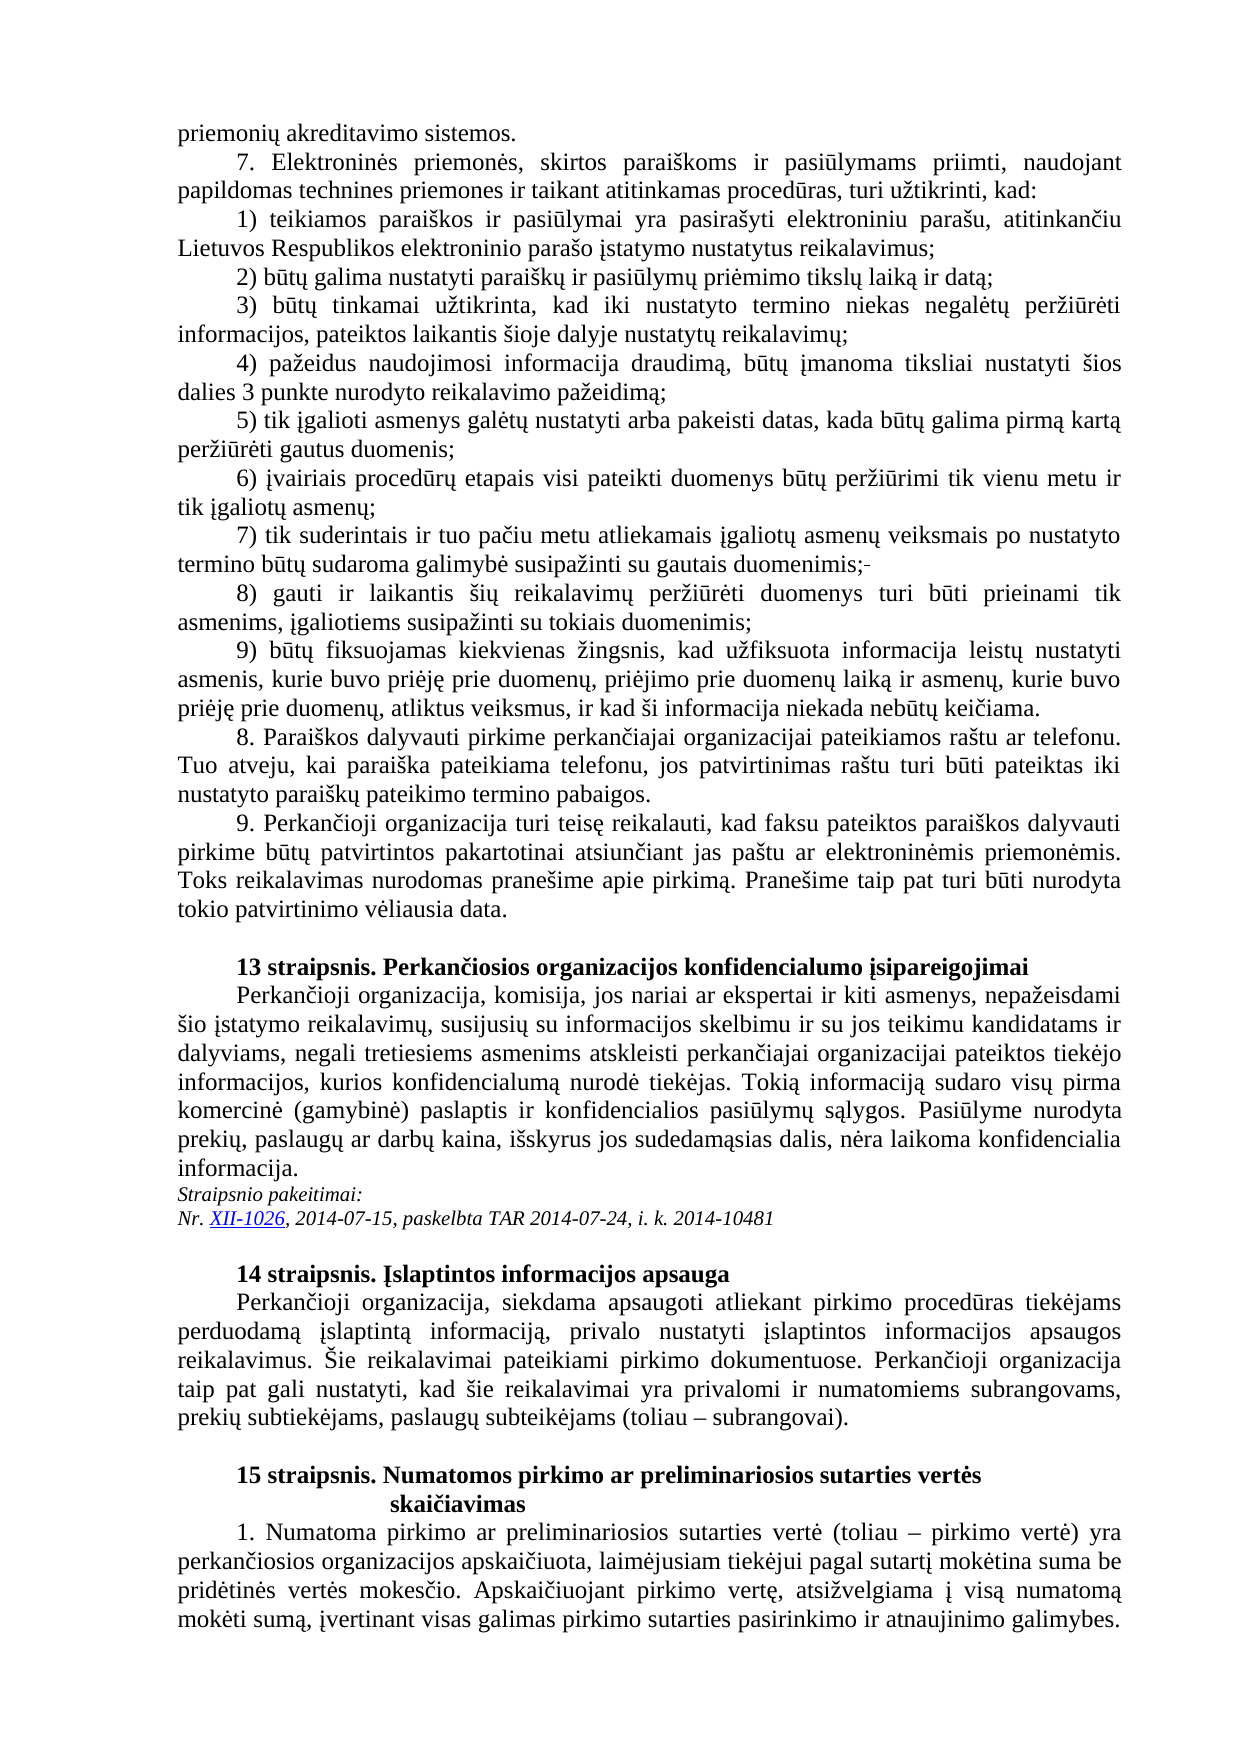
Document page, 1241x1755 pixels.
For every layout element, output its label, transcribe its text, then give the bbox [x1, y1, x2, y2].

text 9) būtų fiksuojamas kiekvienas žingsnis, kad užfiksuota informacija leistų nustatyti asmenis, kurie buvo priėję prie duomenų, priėjimo prie duomenų laiką ir asmenų, kurie buvo priėję prie duomenų, atliktus veiksmus, ir kad ši informacija niekada nebūtų keičiama. [177, 636, 1122, 722]
text 5) tik įgalioti asmenys galėtų nustatyti arba pakeisti datas, kada būtų galima pirmą kartą peržiūrėti gautus duomenis; [177, 406, 1122, 463]
text 15 straipsnis. Numatomos pirkimo ar preliminariosios sutarties vertės skaičiavimas [236, 1460, 1122, 1517]
text Perkančioji organizacija, siekdama apsaugoti atliekant pirkimo procedūras tiekėjams perduodamą įslaptintą informaciją, privalo nustatyti įslaptintos informacijos apsaugos reikalavimus. Šie reikalavimai pateikiami pirkimo dokumentuose. Perkančioji organizacija taip pat gali nustatyti, kad šie reikalavimai yra privalomi ir numatomiems subrangovams, prekių subtiekėjams, paslaugų subteikėjams (toliau – subrangovai). [177, 1287, 1122, 1431]
text Straipsnio pakeitimai: [177, 1182, 1122, 1206]
text 1) teikiamos paraiškos ir pasiūlymai yra pasirašyti elektroniniu parašu, atitinkančiu Lietuvos Respublikos elektroninio parašo įstatymo nustatytus reikalavimus; [177, 204, 1122, 262]
text 3) būtų tinkamai užtikrinta, kad iki nustatyto termino niekas negalėtų peržiūrėti informacijos, pateiktos laikantis šioje dalyje nustatytų reikalavimų; [177, 291, 1122, 348]
text 7. Elektroninės priemonės, skirtos paraiškoms ir pasiūlymams priimti, naudojant papildomas technines priemones ir taikant atitinkamas procedūras, turi užtikrinti, kad: [177, 147, 1122, 204]
text 1. Numatoma pirkimo ar preliminariosios sutarties vertė (toliau – pirkimo vertė) yra perkančiosios organizacijos apskaičiuota, laimėjusiam tiekėjui pagal sutartį mokėtina suma be pridėtinės vertės mokesčio. Apskaičiuojant pirkimo vertę, atsižvelgiama į visą numatomą mokėti sumą, įvertinant visas galimas pirkimo sutarties pasirinkimo ir atnaujinimo galimybes. [177, 1517, 1122, 1632]
text 8) gauti ir laikantis šių reikalavimų peržiūrėti duomenys turi būti prieinami tik asmenims, įgaliotiems susipažinti su tokiais duomenimis; [177, 578, 1122, 636]
text 9. Perkančioji organizacija turi teisę reikalauti, kad faksu pateiktos paraiškos dalyvauti pirkime būtų patvirtintos pakartotinai atsiunčiant jas paštu ar elektroninėmis priemonėmis. Toks reikalavimas nurodomas pranešime apie pirkimą. Pranešime taip pat turi būti nurodyta tokio patvirtinimo vėliausia data. [177, 808, 1122, 923]
text 7) tik suderintais ir tuo pačiu metu atliekamais įgaliotų asmenų veiksmais po nustatyto termino būtų sudaroma galimybė susipažinti su gautais duomenimis; [177, 521, 1122, 578]
text 2) būtų galima nustatyti paraiškų ir pasiūlymų priėmimo tikslų laiką ir datą; [177, 262, 1122, 291]
text 8. Paraiškos dalyvauti pirkime perkančiajai organizacijai pateikiamos raštu ar telefonu. Tuo atveju, kai paraiška pateikiama telefonu, jos patvirtinimas raštu turi būti pateiktas iki nustatyto paraiškų pateikimo termino pabaigos. [177, 722, 1122, 808]
text 14 straipsnis. Įslaptintos informacijos apsauga [177, 1259, 1122, 1287]
text priemonių akreditavimo sistemos. [177, 118, 1122, 147]
text 6) įvairiais procedūrų etapais visi pateikti duomenys būtų peržiūrimi tik vienu metu ir tik įgaliotų asmenų; [177, 463, 1122, 521]
text Perkančioji organizacija, komisija, jos nariai ar ekspertai ir kiti asmenys, nepažeisdami šio įstatymo reikalavimų, susijusių su informacijos skelbimu ir su jos teikimu kandidatams ir dalyviams, negali tretiesiems asmenims atskleisti perkančiajai organizacijai pateiktos tiekėjo informacijos, kurios konfidencialumą nurodė tiekėjas. Tokią informaciją sudaro visų pirma komercinė (gamybinė) paslaptis ir konfidencialios pasiūlymų sąlygos. Pasiūlyme nurodyta prekių, paslaugų ar darbų kaina, išskyrus jos sudedamąsias dalis, nėra laikoma konfidencialia informacija. [177, 981, 1122, 1182]
text 4) pažeidus naudojimosi informacija draudimą, būtų įmanoma tiksliai nustatyti šios dalies 3 punkte nurodyto reikalavimo pažeidimą; [177, 348, 1122, 406]
text 13 straipsnis. Perkančiosios organizacijos konfidencialumo įsipareigojimai [177, 952, 1122, 981]
text Nr. XII-1026, 2014-07-15, paskelbta TAR 2014-07-24, i. k. 2014-10481 [177, 1206, 1122, 1230]
